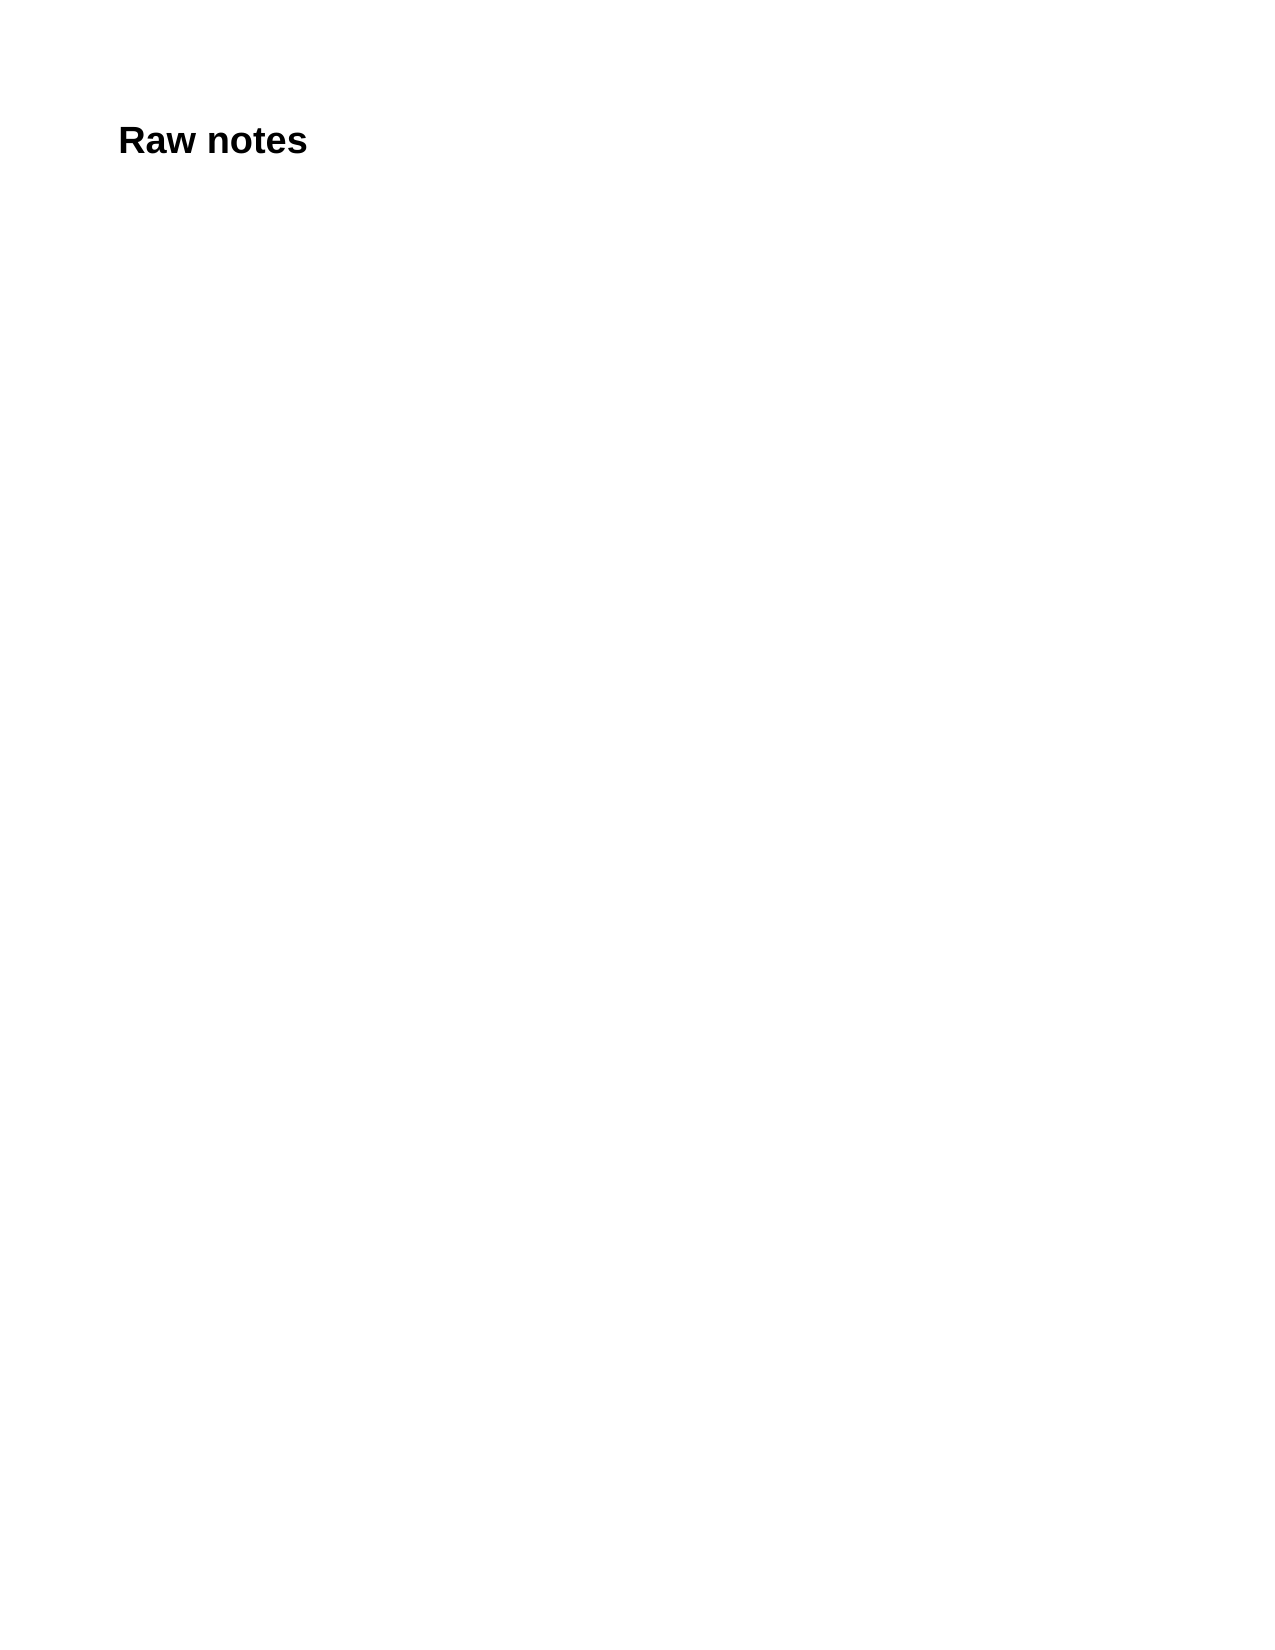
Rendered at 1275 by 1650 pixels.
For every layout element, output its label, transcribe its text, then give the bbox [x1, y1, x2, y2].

subtitle Raw notes [118, 118, 1157, 162]
